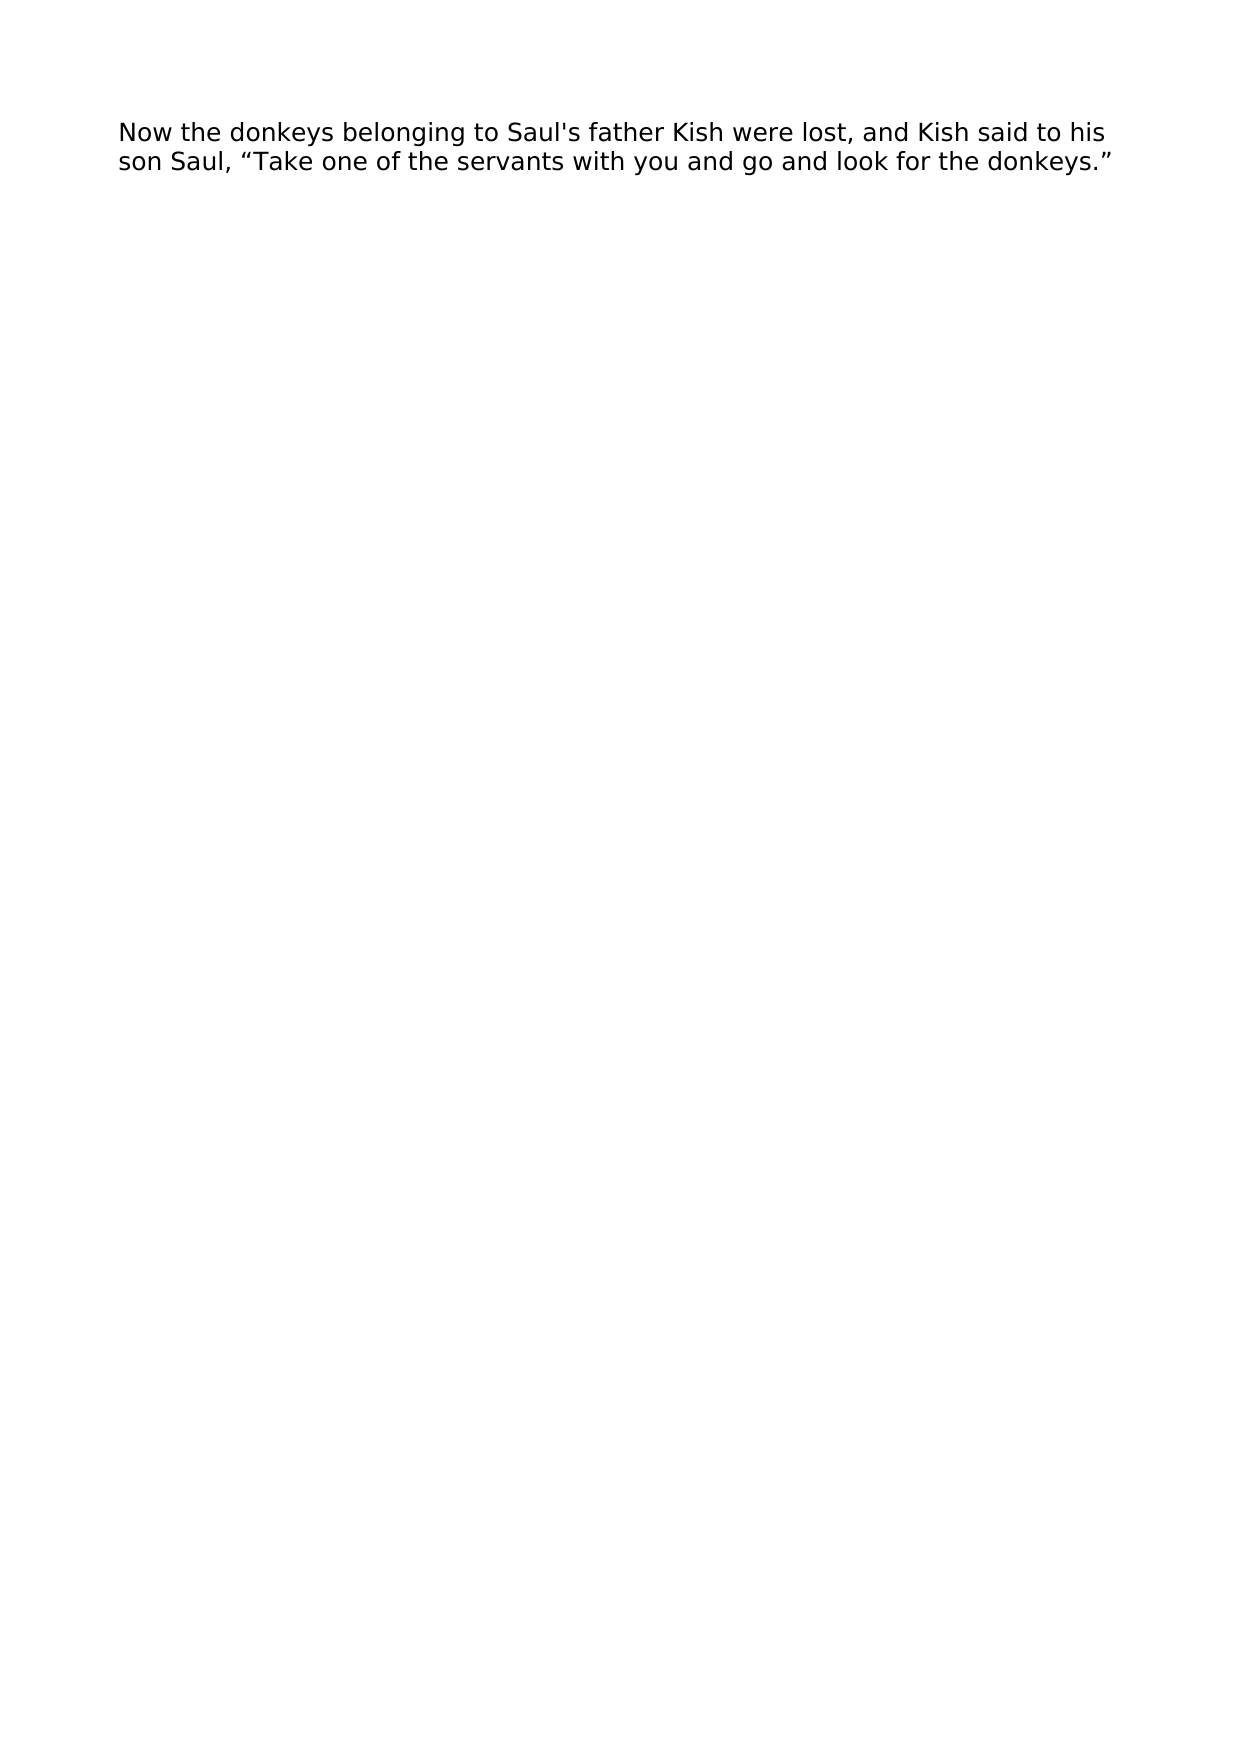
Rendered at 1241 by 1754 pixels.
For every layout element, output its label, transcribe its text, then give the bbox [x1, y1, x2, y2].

text Now the donkeys belonging to Saul's father Kish were lost, and Kish said to his son Saul, “Take one of the servants with you and go and look for the donkeys.” [118, 118, 1122, 176]
